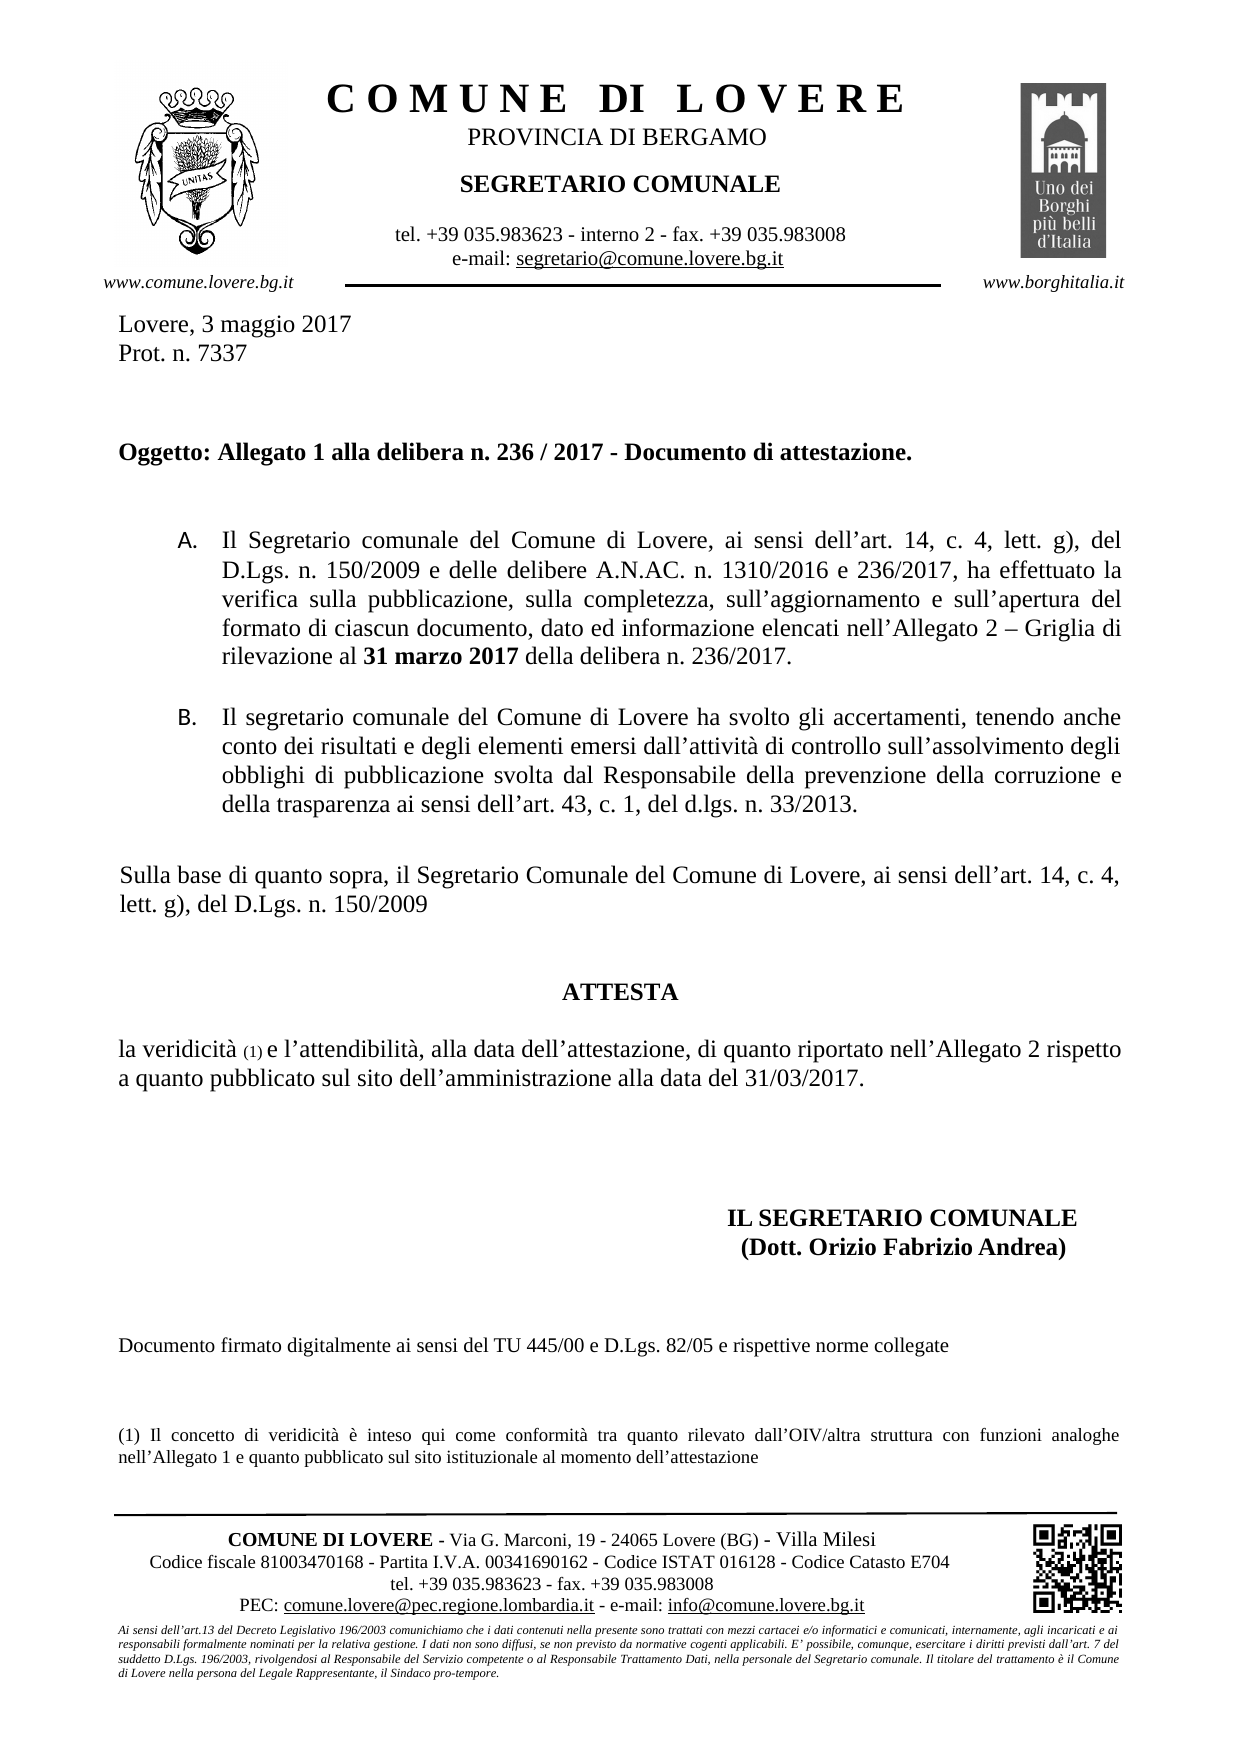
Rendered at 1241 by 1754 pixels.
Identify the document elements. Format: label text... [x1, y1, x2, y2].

text Prot. n. 7337 [118, 338, 1122, 367]
text (1) Il concetto di veridicità è inteso qui come conformità tra quanto rilevato dall’OIV/altra struttura con funzioni analoghe nell’Allegato 1 e quanto pubblicato sul sito istituzionale al momento dell’attestazione [118, 1424, 1122, 1467]
text Sulla base di quanto sopra, il Segretario Comunale del Comune di Lovere, ai sensi dell’art. 14, c. 4, lett. g), del D.Lgs. n. 150/2009 [119, 860, 1122, 918]
text IL SEGRETARIO COMUNALE [122, 1203, 1122, 1232]
list Il Segretario comunale del Comune di Lovere, ai sensi dell’art. 14, c. 4, lett. g), del D.Lgs. n. 150/2009 e delle delibere A.N.AC. n. 1310/2016 e 236/2017, ha effettuato la verifica sulla pubblicazione, sulla completezza, sull’aggiornamento e sull’apertura del formato di ciascun documento, dato ed informazione elencati nell’Allegato 2 – Griglia di rilevazione al 31 marzo 2017 della delibera n. 236/2017. [177, 524, 1122, 670]
text (Dott. Orizio Fabrizio Andrea) [122, 1232, 1122, 1261]
text la veridicità (1) e l’attendibilità, alla data dell’attestazione, di quanto riportato nell’Allegato 2 rispetto a quanto pubblicato sul sito dell’amministrazione alla data del 31/03/2017. [118, 1034, 1122, 1092]
picture [1020, 83, 1107, 258]
text Oggetto: Allegato 1 alla delibera n. 236 / 2017 - Documento di attestazione. [118, 437, 1122, 465]
picture [114, 60, 288, 267]
text Documento firmato digitalmente ai sensi del TU 445/00 e D.Lgs. 82/05 e rispettive norme collegate [118, 1333, 1122, 1357]
text ATTESTA [118, 977, 1122, 1006]
picture [1030, 1521, 1125, 1616]
list Il segretario comunale del Comune di Lovere ha svolto gli accertamenti, tenendo anche conto dei risultati e degli elementi emersi dall’attività di controllo sull’assolvimento degli obblighi di pubblicazione svolta dal Responsabile della prevenzione della corruzione e della trasparenza ai sensi dell’art. 43, c. 1, del d.lgs. n. 33/2013. [177, 701, 1122, 817]
text Lovere, 3 maggio 2017 [118, 309, 1122, 338]
